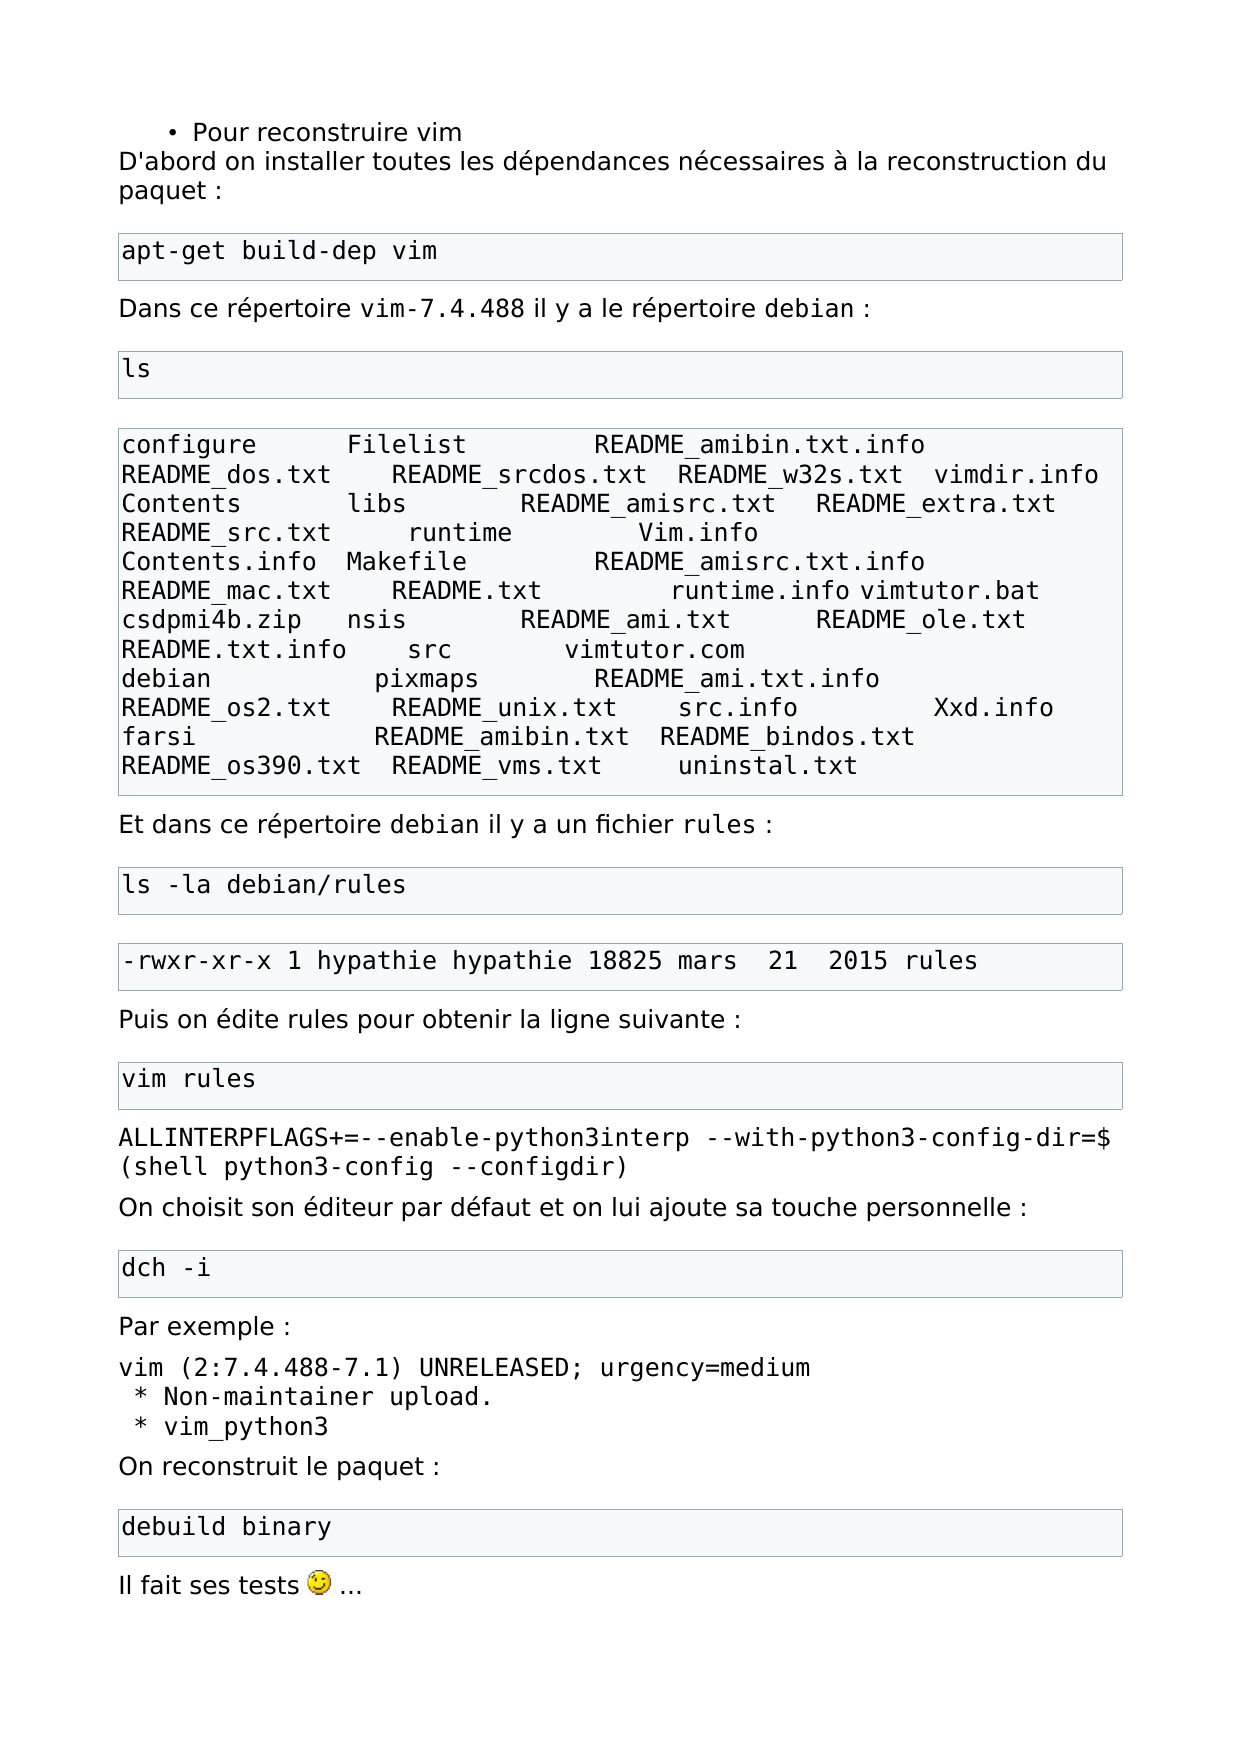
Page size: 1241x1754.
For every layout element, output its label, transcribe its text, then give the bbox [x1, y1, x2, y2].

text D'abord on installer toutes les dépendances nécessaires à la reconstruction du paquet : [118, 147, 1122, 206]
table_header ls -la debian/rules [119, 868, 1122, 914]
text Il fait ses tests ... [118, 1571, 1122, 1600]
text Puis on édite rules pour obtenir la ligne suivante : [118, 1005, 1122, 1034]
text ALLINTERPFLAGS+=--enable-python3interp --with-python3-config-dir=$(shell python3-config --configdir) [118, 1123, 1122, 1182]
table_header dch -i [119, 1251, 1122, 1297]
list Pour reconstruire vim [177, 118, 1122, 147]
text Dans ce répertoire vim-7.4.488 il y a le répertoire debian : [118, 295, 1122, 324]
text Par exemple : [118, 1312, 1122, 1341]
picture [307, 1570, 332, 1595]
table_header vim rules [119, 1063, 1122, 1108]
table_header ls [119, 352, 1122, 398]
text Et dans ce répertoire debian il y a un fichier rules : [118, 810, 1122, 839]
table_header -rwxr-xr-x 1 hypathie hypathie 18825 mars 21 2015 rules [119, 944, 1122, 990]
table_header apt-get build-dep vim [119, 234, 1122, 280]
text On choisit son éditeur par défaut et on lui ajoute sa touche personnelle : [118, 1193, 1122, 1223]
text vim (2:7.4.488-7.1) UNRELEASED; urgency=medium * Non-maintainer upload. * vim_python3 [118, 1353, 1122, 1441]
table_header configure Filelist README_amibin.txt.info README_dos.txt README_srcdos.txt README_w32s.txt vimdir.info Contents libs README_amisrc.txt README_extra.txt README_src.txt runtime Vim.info Contents.info Makefile README_amisrc.txt.info README_mac.txt README.txt runtime.info vimtutor.bat csdpmi4b.zip nsis README_ami.txt README_ole.txt README.txt.info src vimtutor.com debian pixmaps README_ami.txt.info README_os2.txt README_unix.txt src.info Xxd.info farsi README_amibin.txt README_bindos.txt README_os390.txt README_vms.txt uninstal.txt [119, 429, 1122, 795]
table_header debuild binary [119, 1510, 1122, 1556]
text On reconstruit le paquet : [118, 1453, 1122, 1482]
